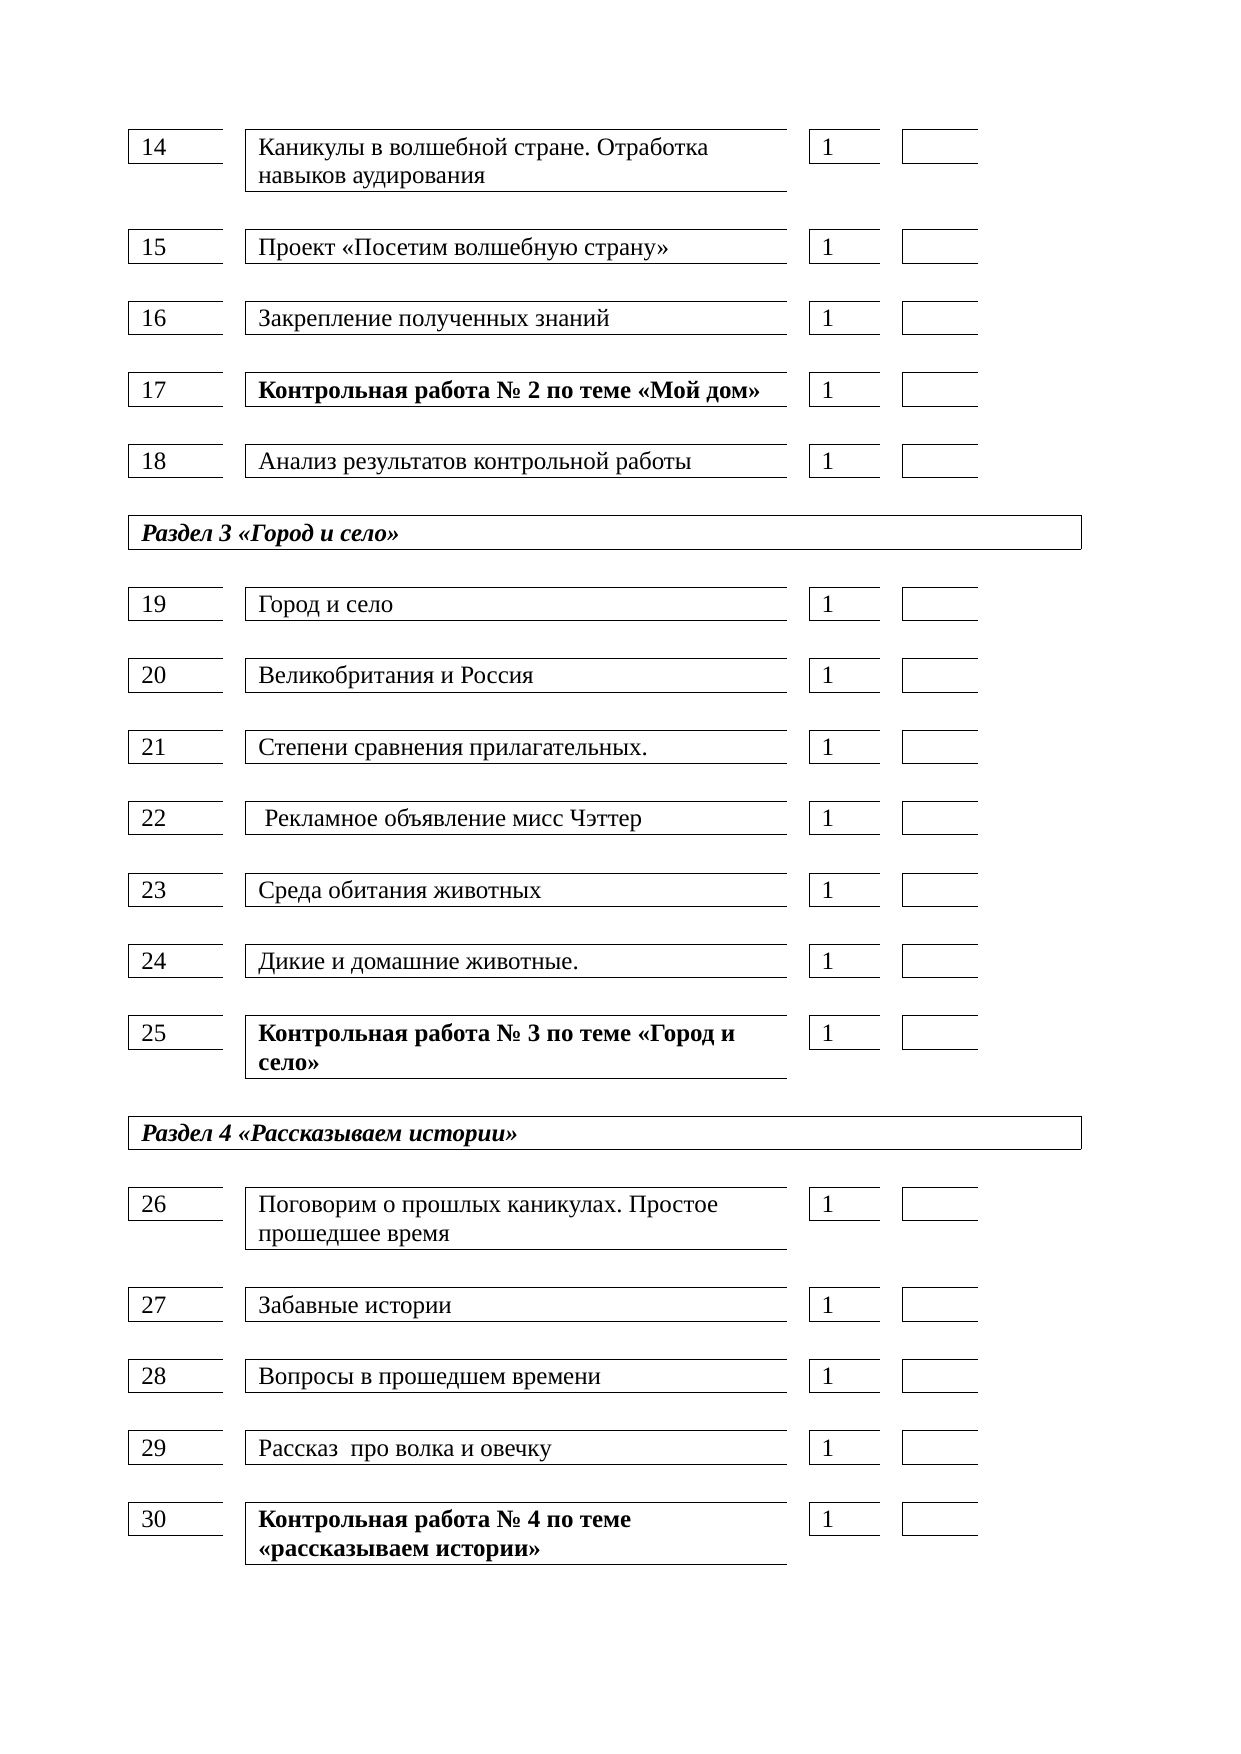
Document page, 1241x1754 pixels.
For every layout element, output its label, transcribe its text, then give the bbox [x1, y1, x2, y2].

table_cell 25 [117, 1004, 234, 1104]
table_cell 1 [798, 1176, 891, 1276]
table_cell Контрольная работа № 4 по теме «рассказываем истории» [234, 1491, 797, 1591]
table_cell [989, 1004, 1092, 1104]
table_cell [891, 1176, 989, 1276]
table_cell [891, 1491, 989, 1591]
table_cell 15 [117, 218, 234, 290]
table_cell 1 [798, 218, 891, 290]
table_cell Проект «Посетим волшебную страну» [234, 218, 797, 290]
table_cell [989, 861, 1092, 933]
table_cell [891, 576, 989, 647]
table_cell Контрольная работа № 2 по теме «Мой дом» [234, 361, 797, 433]
table_cell [891, 1348, 989, 1419]
table_cell Степени сравнения прилагательных. [234, 719, 797, 790]
table_cell 21 [117, 719, 234, 790]
table_cell Раздел 4 «Рассказываем истории» [117, 1105, 1092, 1176]
table_cell [891, 361, 989, 433]
table_cell 16 [117, 290, 234, 361]
table_cell 1 [798, 861, 891, 933]
table_cell 24 [117, 933, 234, 1004]
table_cell 27 [117, 1276, 234, 1348]
table_cell [891, 647, 989, 718]
table_cell 19 [117, 576, 234, 647]
table_cell 1 [798, 1004, 891, 1104]
table_cell Каникулы в волшебной стране. Отработка навыков аудирования [234, 118, 797, 218]
table_cell 20 [117, 647, 234, 718]
table_cell 1 [798, 790, 891, 861]
table_cell [989, 647, 1092, 718]
table_cell Раздел 3 «Город и село» [117, 504, 1092, 576]
table_cell 1 [798, 1491, 891, 1591]
table_cell 26 [117, 1176, 234, 1276]
table_cell [891, 790, 989, 861]
table_cell 18 [117, 433, 234, 504]
table_cell 1 [798, 1348, 891, 1419]
table_cell [891, 719, 989, 790]
table_cell [891, 1004, 989, 1104]
table_cell [891, 933, 989, 1004]
table_cell 22 [117, 790, 234, 861]
table_cell 1 [798, 576, 891, 647]
table_cell 17 [117, 361, 234, 433]
table_cell 1 [798, 118, 891, 218]
table_cell [989, 576, 1092, 647]
table_cell Рекламное объявление мисс Чэттер [234, 790, 797, 861]
table_cell Поговорим о прошлых каникулах. Простое прошедшее время [234, 1176, 797, 1276]
table_cell Анализ результатов контрольной работы [234, 433, 797, 504]
table_cell [989, 118, 1092, 218]
table_cell [989, 361, 1092, 433]
table_cell 1 [798, 361, 891, 433]
table_cell Забавные истории [234, 1276, 797, 1348]
table_cell 1 [798, 1419, 891, 1491]
table_cell Среда обитания животных [234, 861, 797, 933]
table_cell [989, 1176, 1092, 1276]
table_cell 1 [798, 1276, 891, 1348]
table_cell [989, 218, 1092, 290]
table_cell [891, 861, 989, 933]
table_cell Контрольная работа № 3 по теме «Город и село» [234, 1004, 797, 1104]
table_cell Великобритания и Россия [234, 647, 797, 718]
table_cell [891, 290, 989, 361]
table_cell 23 [117, 861, 234, 933]
table_cell [989, 790, 1092, 861]
table_cell 1 [798, 719, 891, 790]
table_cell 14 [117, 118, 234, 218]
table_cell 1 [798, 290, 891, 361]
table_cell 1 [798, 933, 891, 1004]
table_cell [989, 1348, 1092, 1419]
table_cell [989, 433, 1092, 504]
table_cell Рассказ про волка и овечку [234, 1419, 797, 1491]
table_cell Вопросы в прошедшем времени [234, 1348, 797, 1419]
table_cell Дикие и домашние животные. [234, 933, 797, 1004]
table_cell [891, 118, 989, 218]
table_cell [891, 1276, 989, 1348]
table_cell [891, 433, 989, 504]
table_cell [989, 719, 1092, 790]
table_cell [989, 933, 1092, 1004]
table_cell Город и село [234, 576, 797, 647]
table_cell [989, 1491, 1092, 1591]
table_cell 30 [117, 1491, 234, 1591]
table_cell 28 [117, 1348, 234, 1419]
table_cell 1 [798, 647, 891, 718]
table_cell [989, 1276, 1092, 1348]
table_cell [891, 1419, 989, 1491]
table_cell [891, 218, 989, 290]
table_cell 29 [117, 1419, 234, 1491]
table_cell [989, 1419, 1092, 1491]
table_cell [989, 290, 1092, 361]
table_cell Закрепление полученных знаний [234, 290, 797, 361]
table_cell 1 [798, 433, 891, 504]
